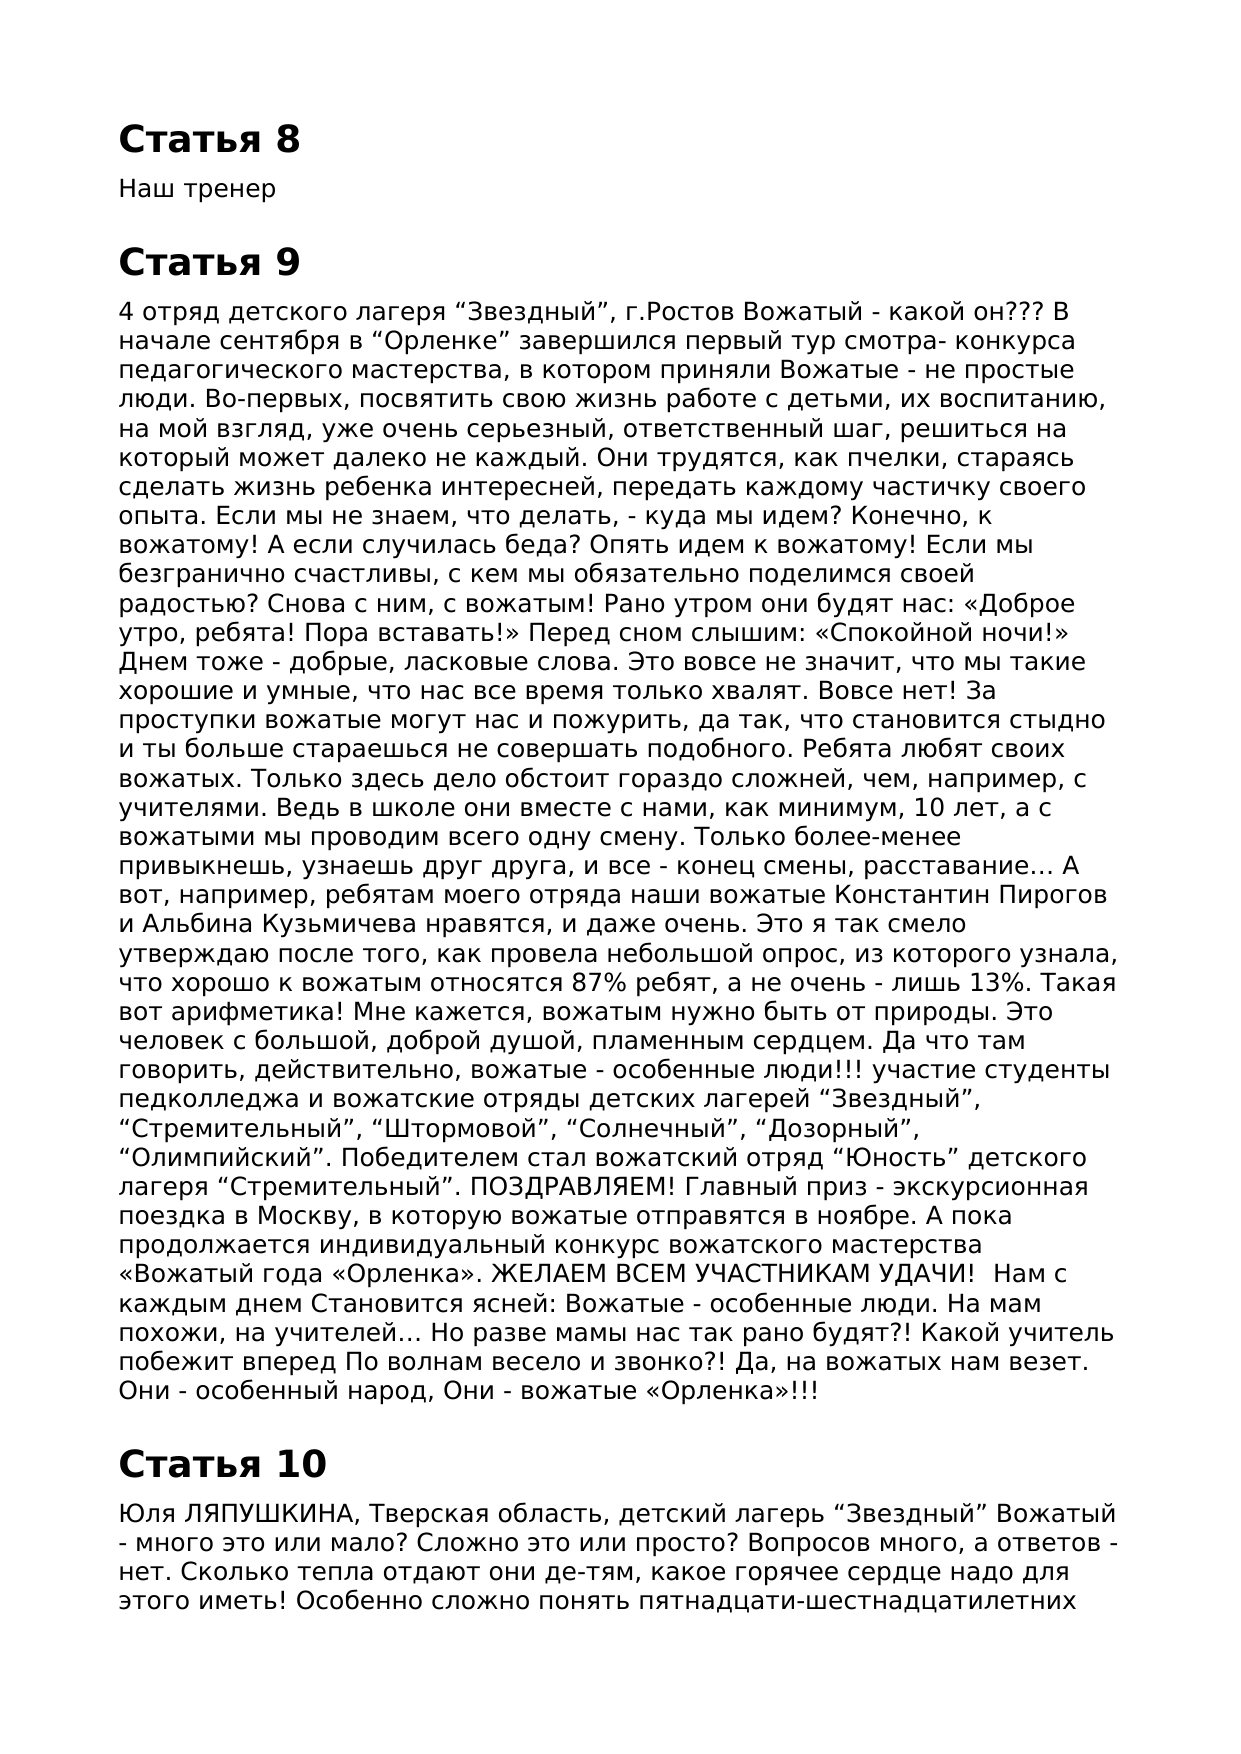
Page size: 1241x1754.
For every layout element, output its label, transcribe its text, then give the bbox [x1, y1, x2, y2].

text Наш тренер [118, 174, 1122, 203]
text 4 отряд детского лагеря “Звездный”, г.Ростов Вожатый - какой он??? В начале сентября в “Орленке” завершился первый тур смотра- конкурса педагогического мастерства, в котором приняли Вожатые - не простые люди. Во-первых, посвятить свою жизнь работе с детьми, их воспитанию, на мой взгляд, уже очень серьезный, ответственный шаг, решиться на который может далеко не каждый. Они трудятся, как пчелки, стараясь сделать жизнь ребенка интересней, передать каждому частичку своего опыта. Если мы не знаем, что делать, - куда мы идем? Конечно, к вожатому! А если случилась беда? Опять идем к вожатому! Если мы безгранично счастливы, с кем мы обязательно поделимся своей радостью? Снова с ним, с вожатым! Рано утром они будят нас: «Доброе утро, ребята! Пора вставать!» Перед сном слышим: «Спокойной ночи!» Днем тоже - добрые, ласковые слова. Это вовсе не значит, что мы такие хорошие и умные, что нас все время только хвалят. Вовсе нет! За проступки вожатые могут нас и пожурить, да так, что становится стыдно и ты больше стараешься не совершать подобного. Ребята любят своих вожатых. Только здесь дело обстоит гораздо сложней, чем, например, с учителями. Ведь в школе они вместе с нами, как минимум, 10 лет, а с вожатыми мы проводим всего одну смену. Только более-менее привыкнешь, узнаешь друг друга, и все - конец смены, расставание… А вот, например, ребятам моего отряда наши вожатые Константин Пирогов и Альбина Кузьмичева нравятся, и даже очень. Это я так смело утверждаю после того, как провела небольшой опрос, из которого узнала, что хорошо к вожатым относятся 87% ребят, а не очень - лишь 13%. Такая вот арифметика! Мне кажется, вожатым нужно быть от природы. Это человек с большой, доброй душой, пламенным сердцем. Да что там говорить, действительно, вожатые - особенные люди!!! участие студенты педколледжа и вожатские отряды детских лагерей “Звездный”, “Стремительный”, “Штормовой”, “Солнечный”, “Дозорный”, “Олимпийский”. Победителем стал вожатский отряд “Юность” детского лагеря “Стремительный”. ПОЗДРАВЛЯЕМ! Главный приз - экскурсионная поездка в Москву, в которую вожатые отправятся в ноябре. А пока продолжается индивидуальный конкурс вожатского мастерства «Вожатый года «Орленка». ЖЕЛАЕМ ВСЕМ УЧАСТНИКАМ УДАЧИ! Нам с каждым днем Становится ясней: Вожатые - особенные люди. На мам похожи, на учителей… Но разве мамы нас так рано будят?! Какой учитель побежит вперед По волнам весело и звонко?! Да, на вожатых нам везет. Они - особенный народ, Они - вожатые «Орленка»!!! [118, 297, 1122, 1405]
subtitle Статья 8 [118, 118, 1122, 162]
text Юля ЛЯПУШКИНА, Тверская область, детский лагерь “Звездный” Вожатый - много это или мало? Сложно это или просто? Вопросов много, а ответов - нет. Сколько тепла отдают они де-тям, какое горячее сердце надо для этого иметь! Особенно сложно понять пятнадцати-шестнадцатилетних [118, 1499, 1122, 1616]
subtitle Статья 10 [118, 1443, 1122, 1487]
subtitle Статья 9 [118, 241, 1122, 284]
